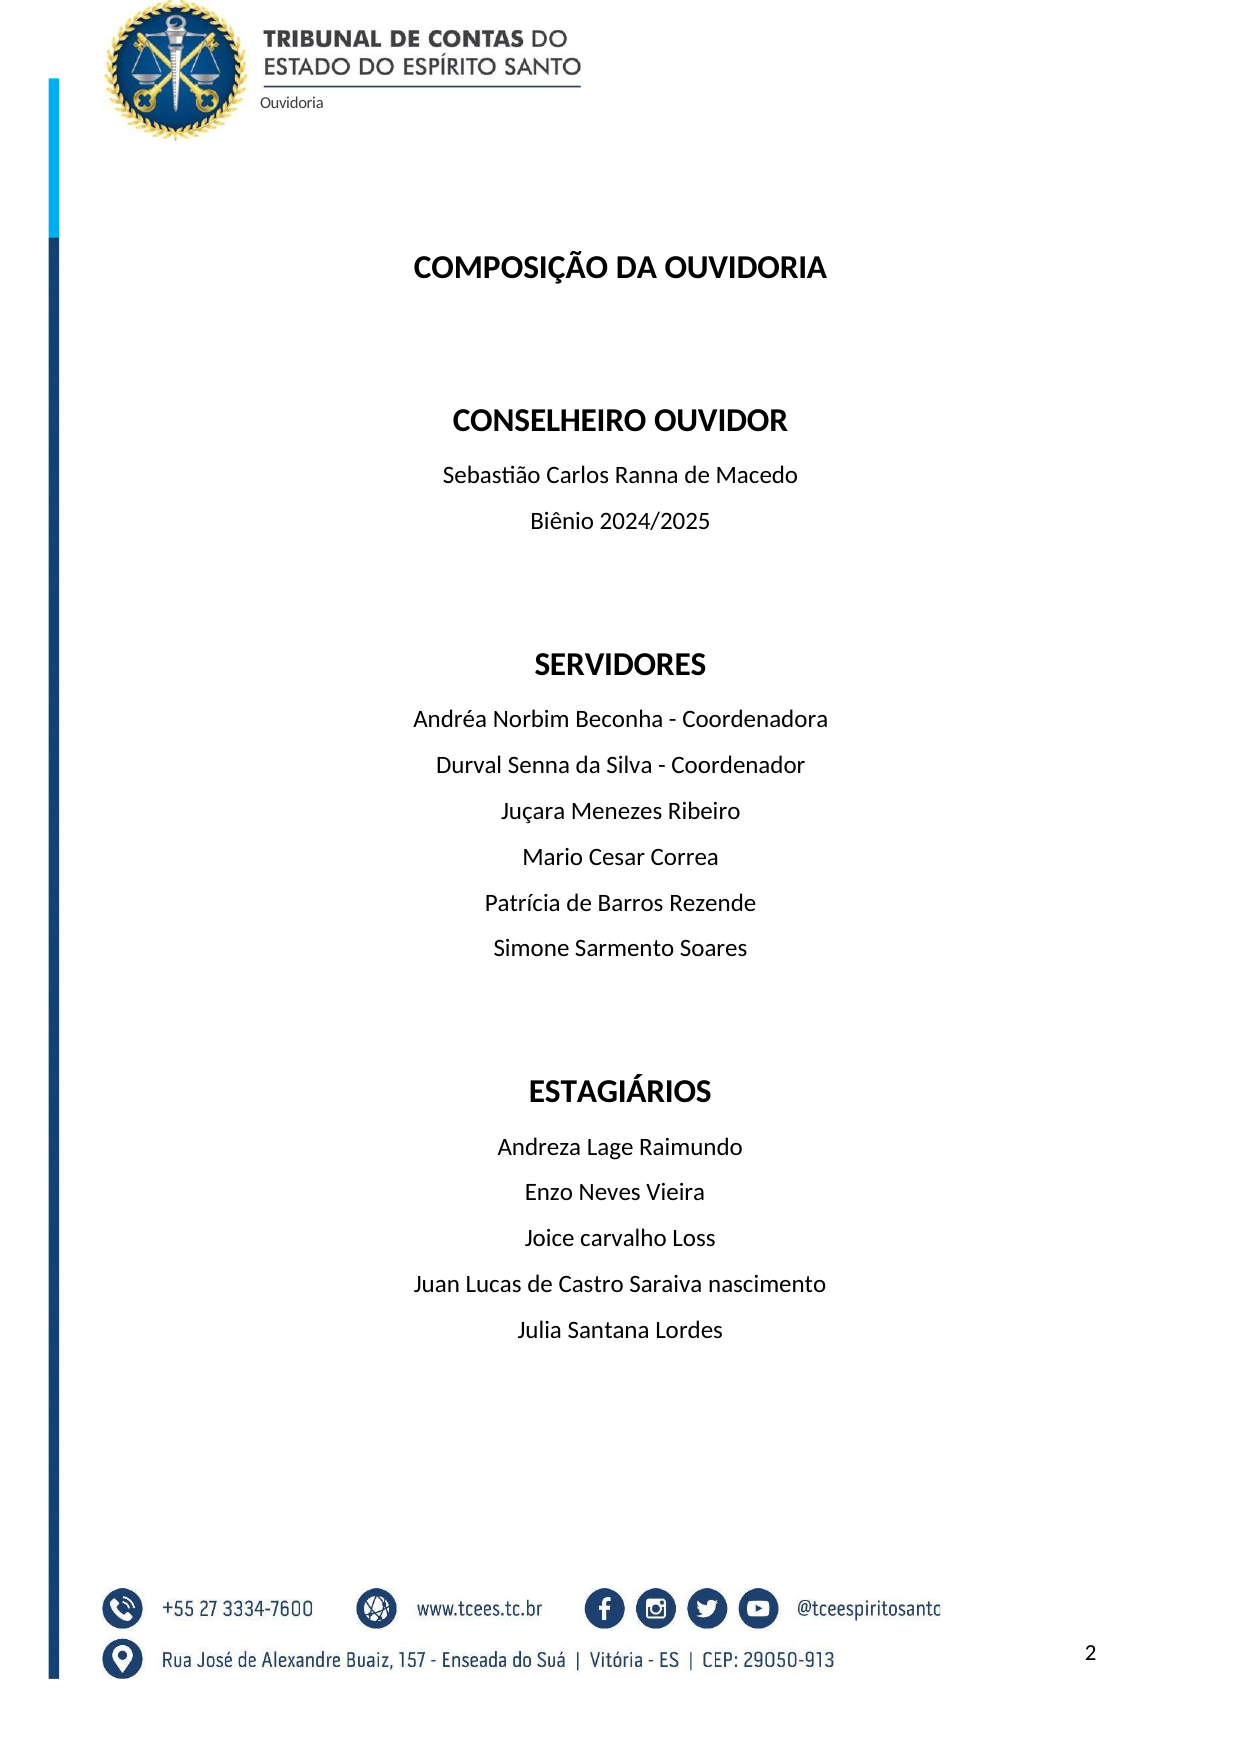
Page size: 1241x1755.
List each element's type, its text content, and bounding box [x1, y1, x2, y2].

text SERVIDORES [406, 643, 835, 683]
text Juan Lucas de Castro Saraiva nascimento Julia Santana Lordes [413, 1268, 865, 1344]
text Andreza Lage Raimundo Enzo Neves Vieira Joice carvalho Loss [497, 1131, 753, 1253]
text ESTAGIÁRIOS [406, 1070, 835, 1111]
text Sebastião Carlos Ranna de Macedo Biênio 2024/2025 [414, 460, 826, 536]
text COMPOSIÇÃO DA OUVIDORIA [406, 246, 835, 287]
text CONSELHEIRO OUVIDOR [406, 399, 835, 439]
text Andréa Norbim Beconha - Coordenadora Durval Senna da Silva - Coordenador Juçara Menezes Ribeiro [406, 704, 836, 826]
text Mario Cesar Correa Patrícia de Barros Rezende Simone Sarmento Soares [484, 841, 756, 963]
